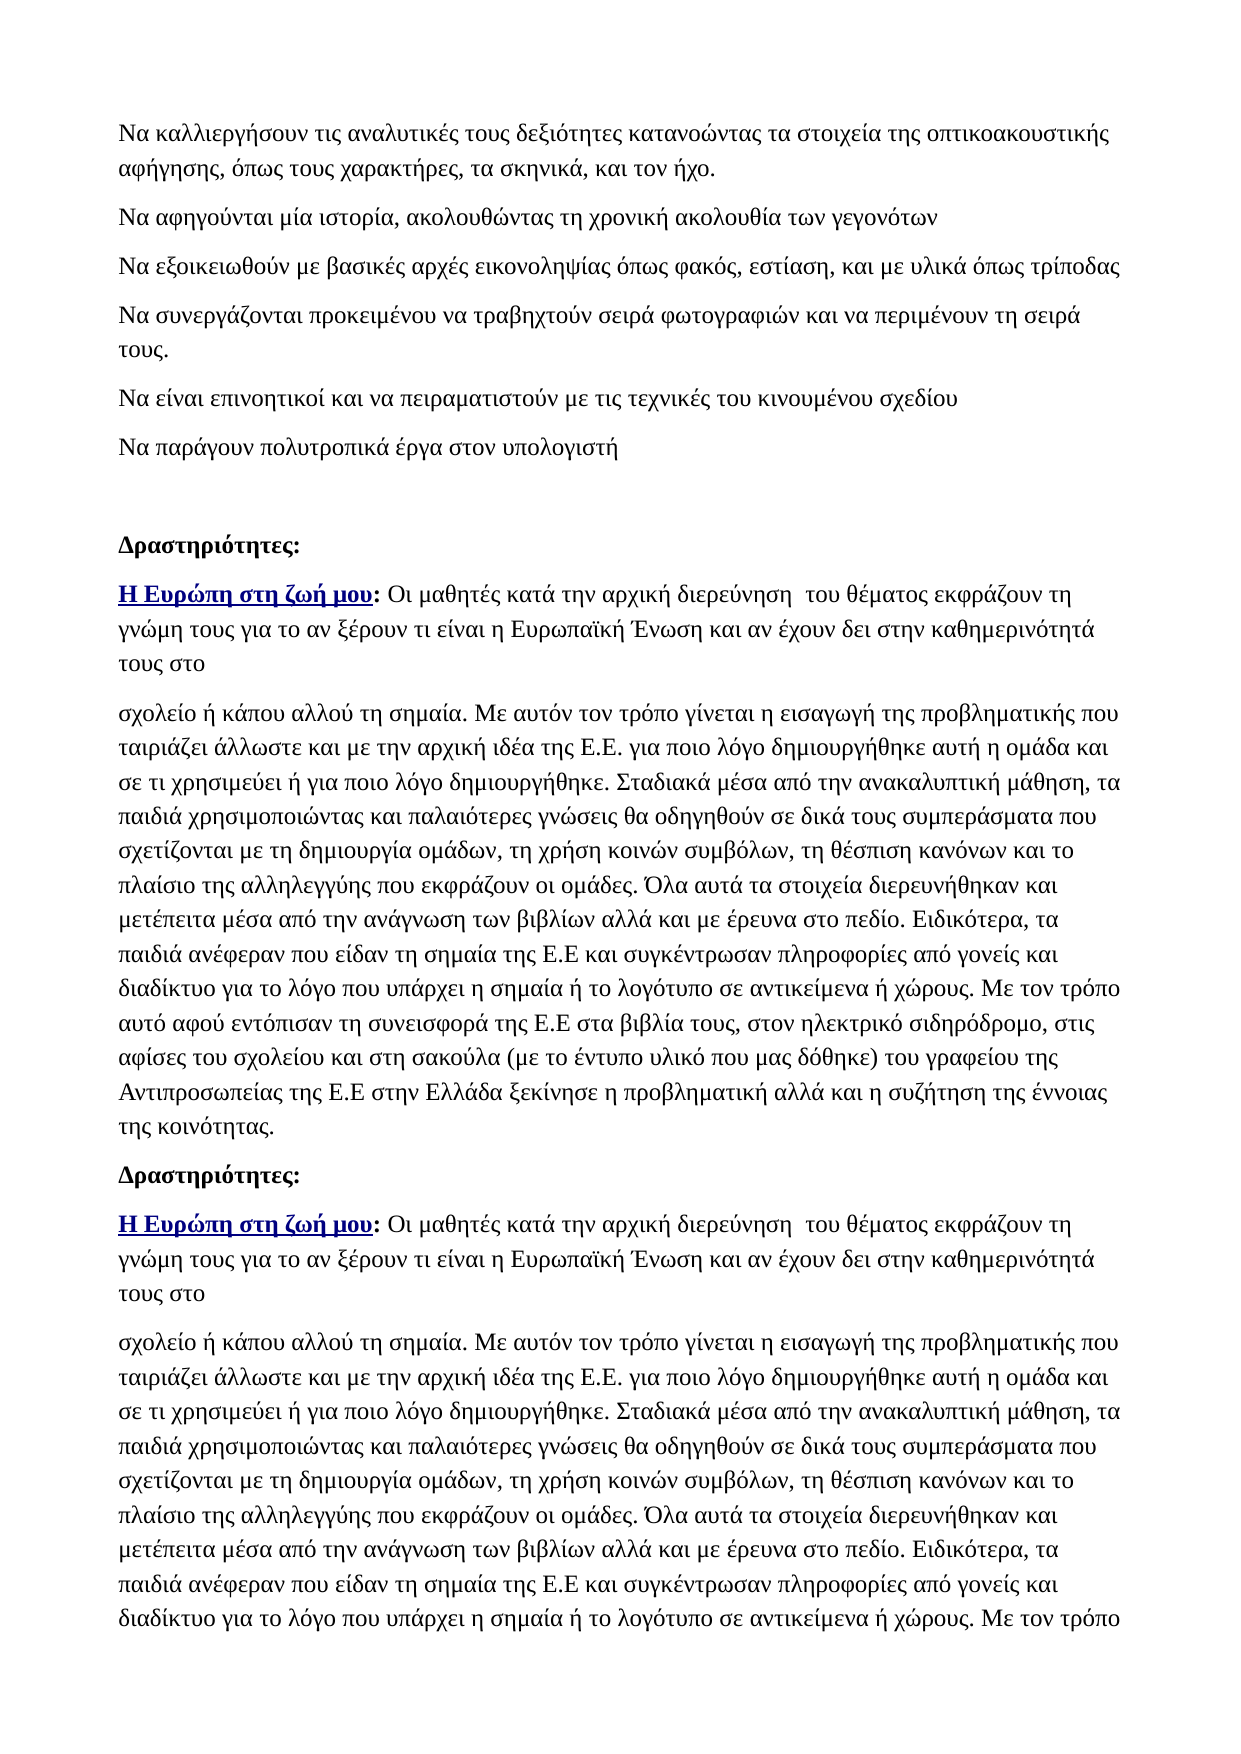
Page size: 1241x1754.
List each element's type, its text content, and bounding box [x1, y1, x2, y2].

text Να συνεργάζονται προκειμένου να τραβηχτούν σειρά φωτογραφιών και να περιμένουν τη σειρά τους. [118, 300, 1122, 363]
text σχολείο ή κάπου αλλού τη σημαία. Με αυτόν τον τρόπο γίνεται η εισαγωγή της προβληματικής που ταιριάζει άλλωστε και με την αρχική ιδέα της Ε.Ε. για ποιο λόγο δημιουργήθηκε αυτή η ομάδα και σε τι χρησιμεύει ή για ποιο λόγο δημιουργήθηκε. Σταδιακά μέσα από την ανακαλυπτική μάθηση, τα παιδιά χρησιμοποιώντας και παλαιότερες γνώσεις θα οδηγηθούν σε δικά τους συμπεράσματα που σχετίζονται με τη δημιουργία ομάδων, τη χρήση κοινών συμβόλων, τη θέσπιση κανόνων και το πλαίσιο της αλληλεγγύης που εκφράζουν οι ομάδες. Όλα αυτά τα στοιχεία διερευνήθηκαν και μετέπειτα μέσα από την ανάγνωση των βιβλίων αλλά και με έρευνα στο πεδίο. Ειδικότερα, τα παιδιά ανέφεραν που είδαν τη σημαία της Ε.Ε και συγκέντρωσαν πληροφορίες από γονείς και διαδίκτυο για το λόγο που υπάρχει η σημαία ή το λογότυπο σε αντικείμενα ή χώρους. Με τον τρόπο αυτό αφού εντόπισαν τη συνεισφορά της Ε.Ε στα βιβλία τους, στον ηλεκτρικό σιδηρόδρομο, στις αφίσες του σχολείου και στη σακούλα (με το έντυπο υλικό που μας δόθηκε) του γραφείου της Αντιπροσωπείας της Ε.Ε στην Ελλάδα ξεκίνησε η προβληματική αλλά και η συζήτηση της έννοιας της κοινότητας. [118, 698, 1122, 1140]
text Να εξοικειωθούν με βασικές αρχές εικονοληψίας όπως φακός, εστίαση, και με υλικά όπως τρίποδας [118, 251, 1122, 279]
text Η Ευρώπη στη ζωή μου: Οι μαθητές κατά την αρχική διερεύνηση του θέματος εκφράζουν τη γνώμη τους για το αν ξέρουν τι είναι η Ευρωπαϊκή Ένωση και αν έχουν δει στην καθημερινότητά τους στο [118, 579, 1122, 677]
text Η Ευρώπη στη ζωή μου: Οι μαθητές κατά την αρχική διερεύνηση του θέματος εκφράζουν τη γνώμη τους για το αν ξέρουν τι είναι η Ευρωπαϊκή Ένωση και αν έχουν δει στην καθημερινότητά τους στο [118, 1209, 1122, 1307]
text Δραστηριότητες: [118, 531, 1122, 559]
text Να είναι επινοητικοί και να πειραματιστούν με τις τεχνικές του κινουμένου σχεδίου [118, 383, 1122, 412]
text Να παράγουν πολυτροπικά έργα στον υπολογιστή [118, 432, 1122, 461]
text Να καλλιεργήσουν τις αναλυτικές τους δεξιότητες κατανοώντας τα στοιχεία της οπτικοακουστικής αφήγησης, όπως τους χαρακτήρες, τα σκηνικά, και τον ήχο. [118, 118, 1122, 181]
text Δραστηριότητες: [118, 1160, 1122, 1189]
text σχολείο ή κάπου αλλού τη σημαία. Με αυτόν τον τρόπο γίνεται η εισαγωγή της προβληματικής που ταιριάζει άλλωστε και με την αρχική ιδέα της Ε.Ε. για ποιο λόγο δημιουργήθηκε αυτή η ομάδα και σε τι χρησιμεύει ή για ποιο λόγο δημιουργήθηκε. Σταδιακά μέσα από την ανακαλυπτική μάθηση, τα παιδιά χρησιμοποιώντας και παλαιότερες γνώσεις θα οδηγηθούν σε δικά τους συμπεράσματα που σχετίζονται με τη δημιουργία ομάδων, τη χρήση κοινών συμβόλων, τη θέσπιση κανόνων και το πλαίσιο της αλληλεγγύης που εκφράζουν οι ομάδες. Όλα αυτά τα στοιχεία διερευνήθηκαν και μετέπειτα μέσα από την ανάγνωση των βιβλίων αλλά και με έρευνα στο πεδίο. Ειδικότερα, τα παιδιά ανέφεραν που είδαν τη σημαία της Ε.Ε και συγκέντρωσαν πληροφορίες από γονείς και διαδίκτυο για το λόγο που υπάρχει η σημαία ή το λογότυπο σε αντικείμενα ή χώρους. Με τον τρόπο [118, 1327, 1122, 1632]
text Να αφηγούνται μία ιστορία, ακολουθώντας τη χρονική ακολουθία των γεγονότων [118, 202, 1122, 230]
